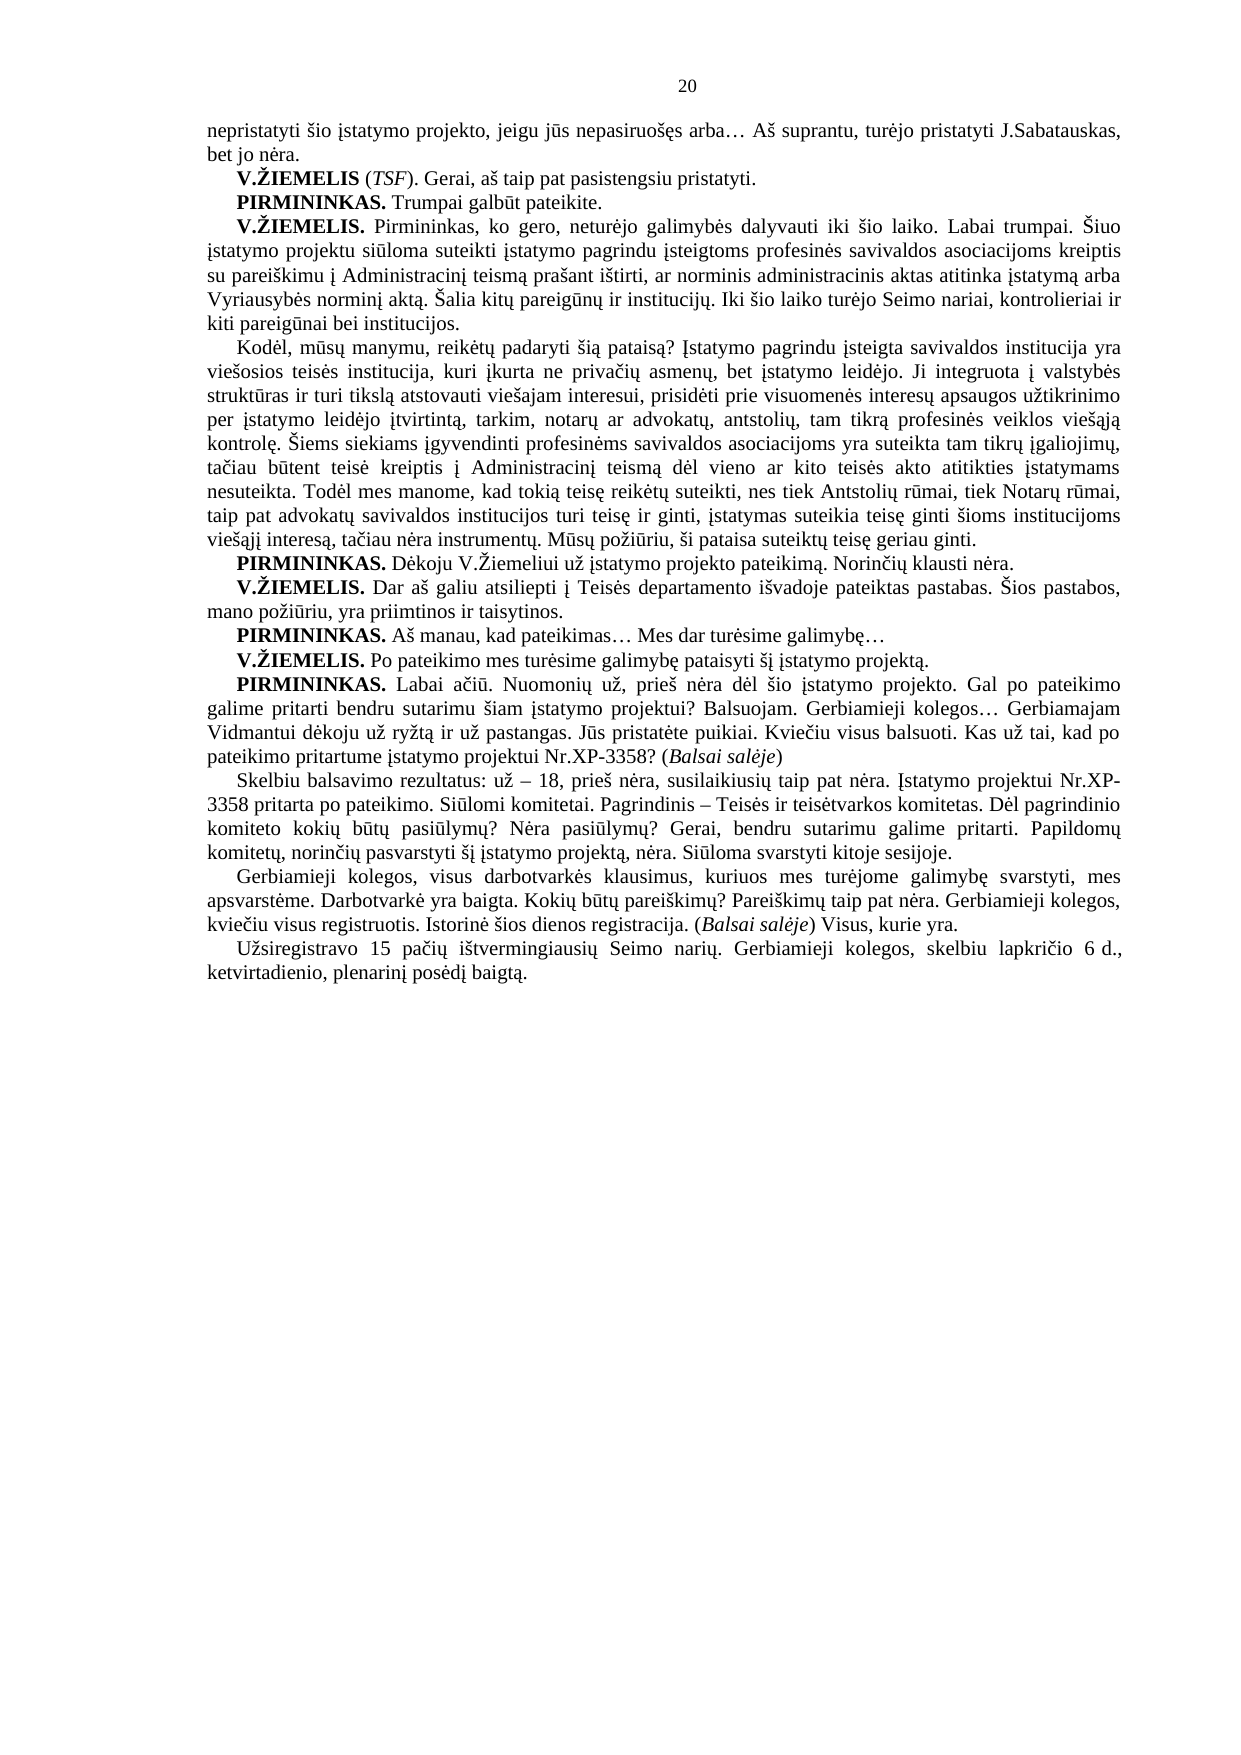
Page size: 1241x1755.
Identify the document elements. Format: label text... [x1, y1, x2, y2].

text V.ŽIEMELIS (TSF). Gerai, aš taip pat pasistengsiu pristatyti. [207, 166, 1122, 190]
text PIRMININKAS. Dėkoju V.Žiemeliui už įstatymo projekto pateikimą. Norinčių klausti nėra. [207, 551, 1122, 575]
text Užsiregistravo 15 pačių ištvermingiausių Seimo narių. Gerbiamieji kolegos, skelbiu lapkričio 6 d., ketvirtadienio, plenarinį posėdį baigtą. [207, 936, 1122, 984]
text PIRMININKAS. Trumpai galbūt pateikite. [207, 190, 1122, 214]
text V.ŽIEMELIS. Pirmininkas, ko gero, neturėjo galimybės dalyvauti iki šio laiko. Labai trumpai. Šiuo įstatymo projektu siūloma suteikti įstatymo pagrindu įsteigtoms profesinės savivaldos asociacijoms kreiptis su pareiškimu į Administracinį teismą prašant ištirti, ar norminis administracinis aktas atitinka įstatymą arba Vyriausybės norminį aktą. Šalia kitų pareigūnų ir institucijų. Iki šio laiko turėjo Seimo nariai, kontrolieriai ir kiti pareigūnai bei institucijos. [207, 214, 1122, 335]
text V.ŽIEMELIS. Dar aš galiu atsiliepti į Teisės departamento išvadoje pateiktas pastabas. Šios pastabos, mano požiūriu, yra priimtinos ir taisytinos. [207, 575, 1122, 623]
text PIRMININKAS. Aš manau, kad pateikimas… Mes dar turėsime galimybę… [207, 623, 1122, 647]
text Skelbiu balsavimo rezultatus: už – 18, prieš nėra, susilaikiusių taip pat nėra. Įstatymo projektui Nr.XP-3358 pritarta po pateikimo. Siūlomi komitetai. Pagrindinis – Teisės ir teisėtvarkos komitetas. Dėl pagrindinio komiteto kokių būtų pasiūlymų? Nėra pasiūlymų? Gerai, bendru sutarimu galime pritarti. Papildomų komitetų, norinčių pasvarstyti šį įstatymo projektą, nėra. Siūloma svarstyti kitoje sesijoje. [207, 768, 1122, 864]
text Gerbiamieji kolegos, visus darbotvarkės klausimus, kuriuos mes turėjome galimybę svarstyti, mes apsvarstėme. Darbotvarkė yra baigta. Kokių būtų pareiškimų? Pareiškimų taip pat nėra. Gerbiamieji kolegos, kviečiu visus registruotis. Istorinė šios dienos registracija. (Balsai salėje) Visus, kurie yra. [207, 864, 1122, 936]
text V.ŽIEMELIS. Po pateikimo mes turėsime galimybę pataisyti šį įstatymo projektą. [207, 647, 1122, 672]
text PIRMININKAS. Labai ačiū. Nuomonių už, prieš nėra dėl šio įstatymo projekto. Gal po pateikimo galime pritarti bendru sutarimu šiam įstatymo projektui? Balsuojam. Gerbiamieji kolegos… Gerbiamajam Vidmantui dėkoju už ryžtą ir už pastangas. Jūs pristatėte puikiai. Kviečiu visus balsuoti. Kas už tai, kad po pateikimo pritartume įstatymo projektui Nr.XP-3358? (Balsai salėje) [207, 672, 1122, 768]
text Kodėl, mūsų manymu, reikėtų padaryti šią pataisą? Įstatymo pagrindu įsteigta savivaldos institucija yra viešosios teisės institucija, kuri įkurta ne privačių asmenų, bet įstatymo leidėjo. Ji integruota į valstybės struktūras ir turi tikslą atstovauti viešajam interesui, prisidėti prie visuomenės interesų apsaugos užtikrinimo per įstatymo leidėjo įtvirtintą, tarkim, notarų ar advokatų, antstolių, tam tikrą profesinės veiklos viešąją kontrolę. Šiems siekiams įgyvendinti profesinėms savivaldos asociacijoms yra suteikta tam tikrų įgaliojimų, tačiau būtent teisė kreiptis į Administracinį teismą dėl vieno ar kito teisės akto atitikties įstatymams nesuteikta. Todėl mes manome, kad tokią teisę reikėtų suteikti, nes tiek Antstolių rūmai, tiek Notarų rūmai, taip pat advokatų savivaldos institucijos turi teisę ir ginti, įstatymas suteikia teisę ginti šioms institucijoms viešąjį interesą, tačiau nėra instrumentų. Mūsų požiūriu, ši pataisa suteiktų teisę geriau ginti. [207, 335, 1122, 551]
text nepristatyti šio įstatymo projekto, jeigu jūs nepasiruošęs arba… Aš suprantu, turėjo pristatyti J.Sabatauskas, bet jo nėra. [207, 118, 1122, 166]
